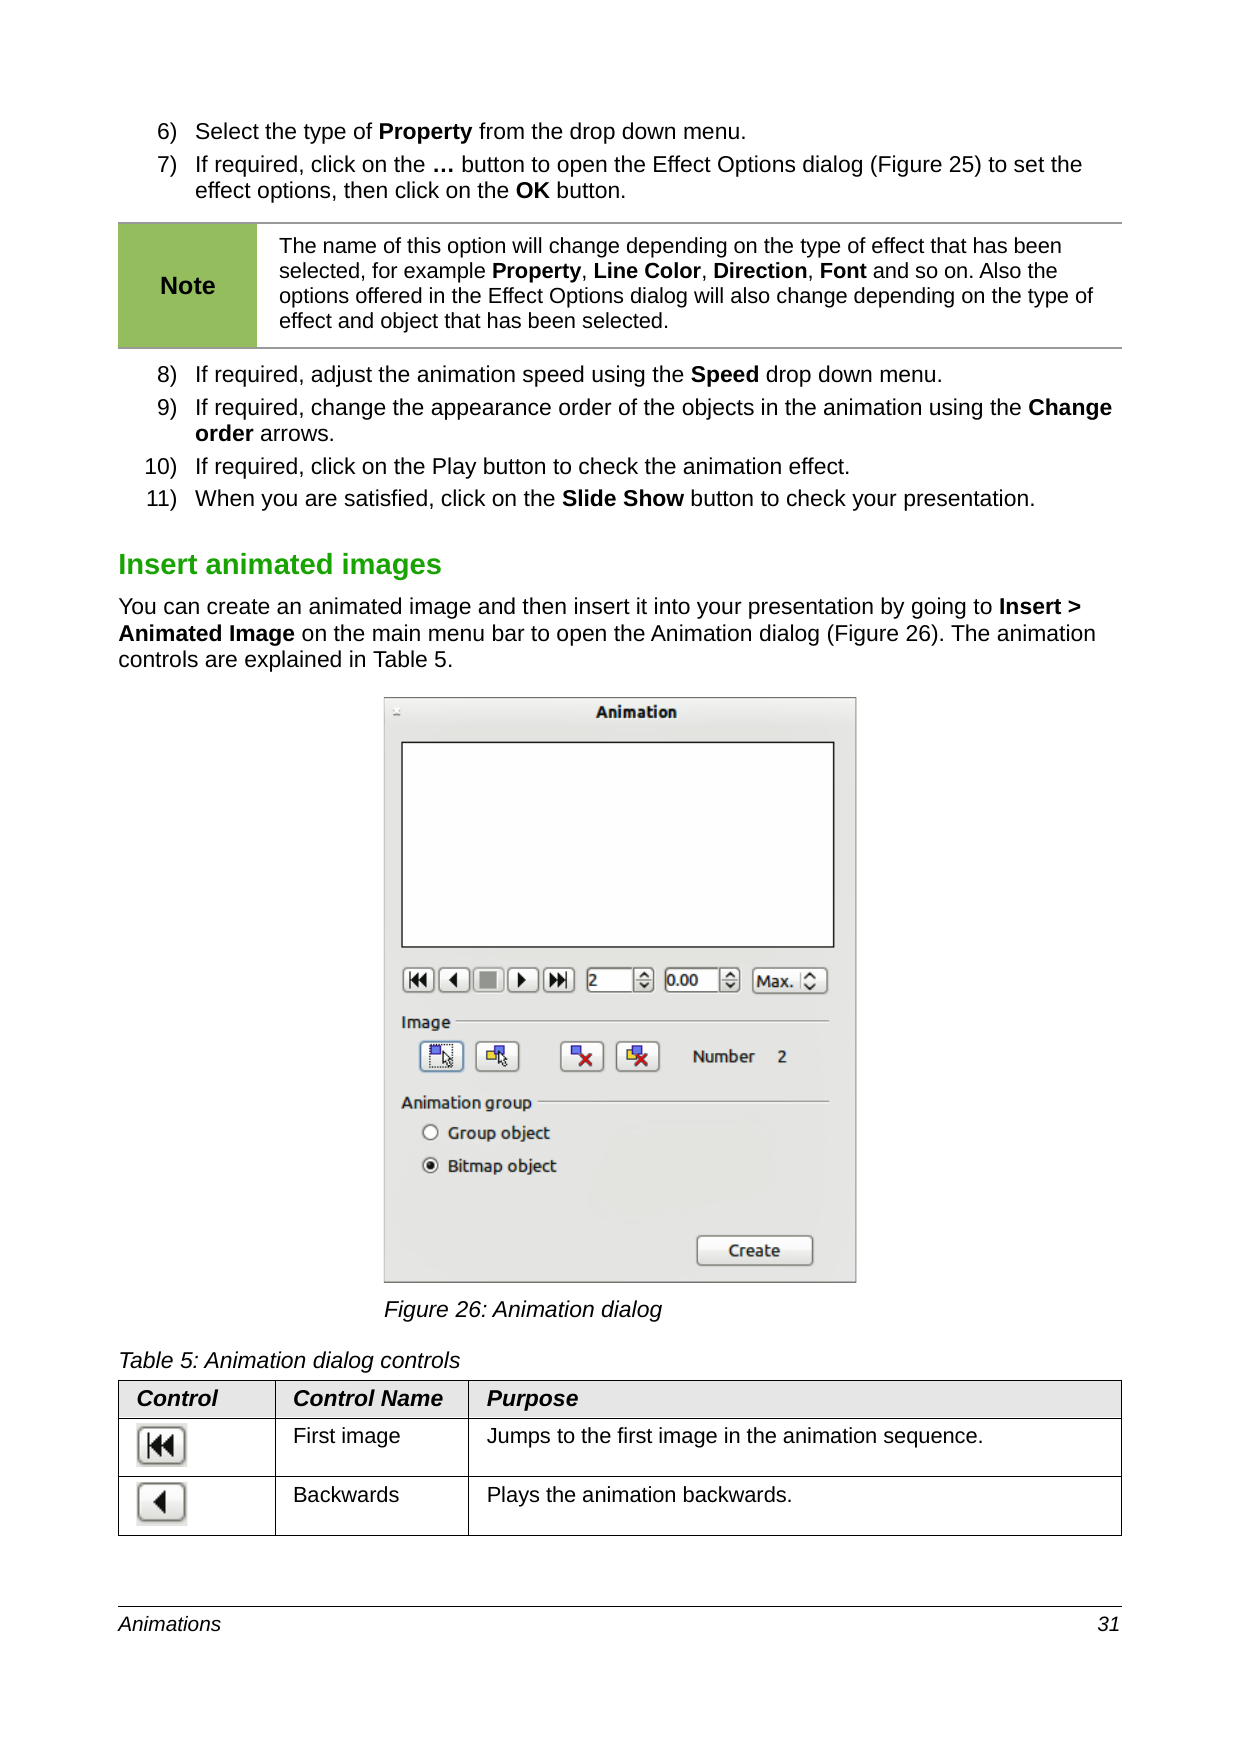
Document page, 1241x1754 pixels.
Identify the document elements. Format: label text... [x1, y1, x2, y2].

list When you are satisfied, click on the Slide Show button to check your presentation. [177, 485, 1122, 512]
table_header Purpose [469, 1381, 1121, 1417]
list If required, click on the … button to open the Effect Options dialog (Figure 25) to set the effect options, then click on the OK button. [177, 151, 1122, 203]
table_header The name of this option will change depending on the type of effect that has been selected, for example Property, Line Color, Direction, Font and so on. Also the options offered in the Effect Options dialog will also change depending on the type of effect and object that has been selected. [258, 224, 1122, 347]
table_cell First image [276, 1419, 468, 1476]
text Figure 26: Animation dialog [384, 1296, 856, 1322]
subtitle Insert animated images [118, 547, 1122, 581]
picture [136, 1482, 188, 1526]
text You can create an animated image and then insert it into your presentation by going to Insert > Animated Image on the main menu bar to open the Animation dialog (Figure 26). The animation controls are explained in Table 5. [118, 593, 1122, 672]
table_cell Plays the animation backwards. [469, 1477, 1121, 1535]
picture [136, 1423, 188, 1467]
list If required, change the appearance order of the objects in the animation using the Change order arrows. [177, 394, 1122, 446]
table_header Control Name [276, 1381, 468, 1417]
picture [383, 697, 857, 1283]
table_header Note [118, 224, 257, 347]
list If required, adjust the animation speed using the Speed drop down menu. [177, 361, 1122, 387]
list Select the type of Property from the drop down menu. [177, 118, 1122, 144]
table_cell [119, 1419, 275, 1476]
table_header Control [119, 1381, 275, 1417]
table_cell [119, 1477, 275, 1535]
table_cell Backwards [276, 1477, 468, 1535]
list If required, click on the Play button to check the animation effect. [177, 453, 1122, 479]
text Table 5: Animation dialog controls [118, 1347, 1122, 1373]
table_cell Jumps to the first image in the animation sequence. [469, 1419, 1121, 1476]
